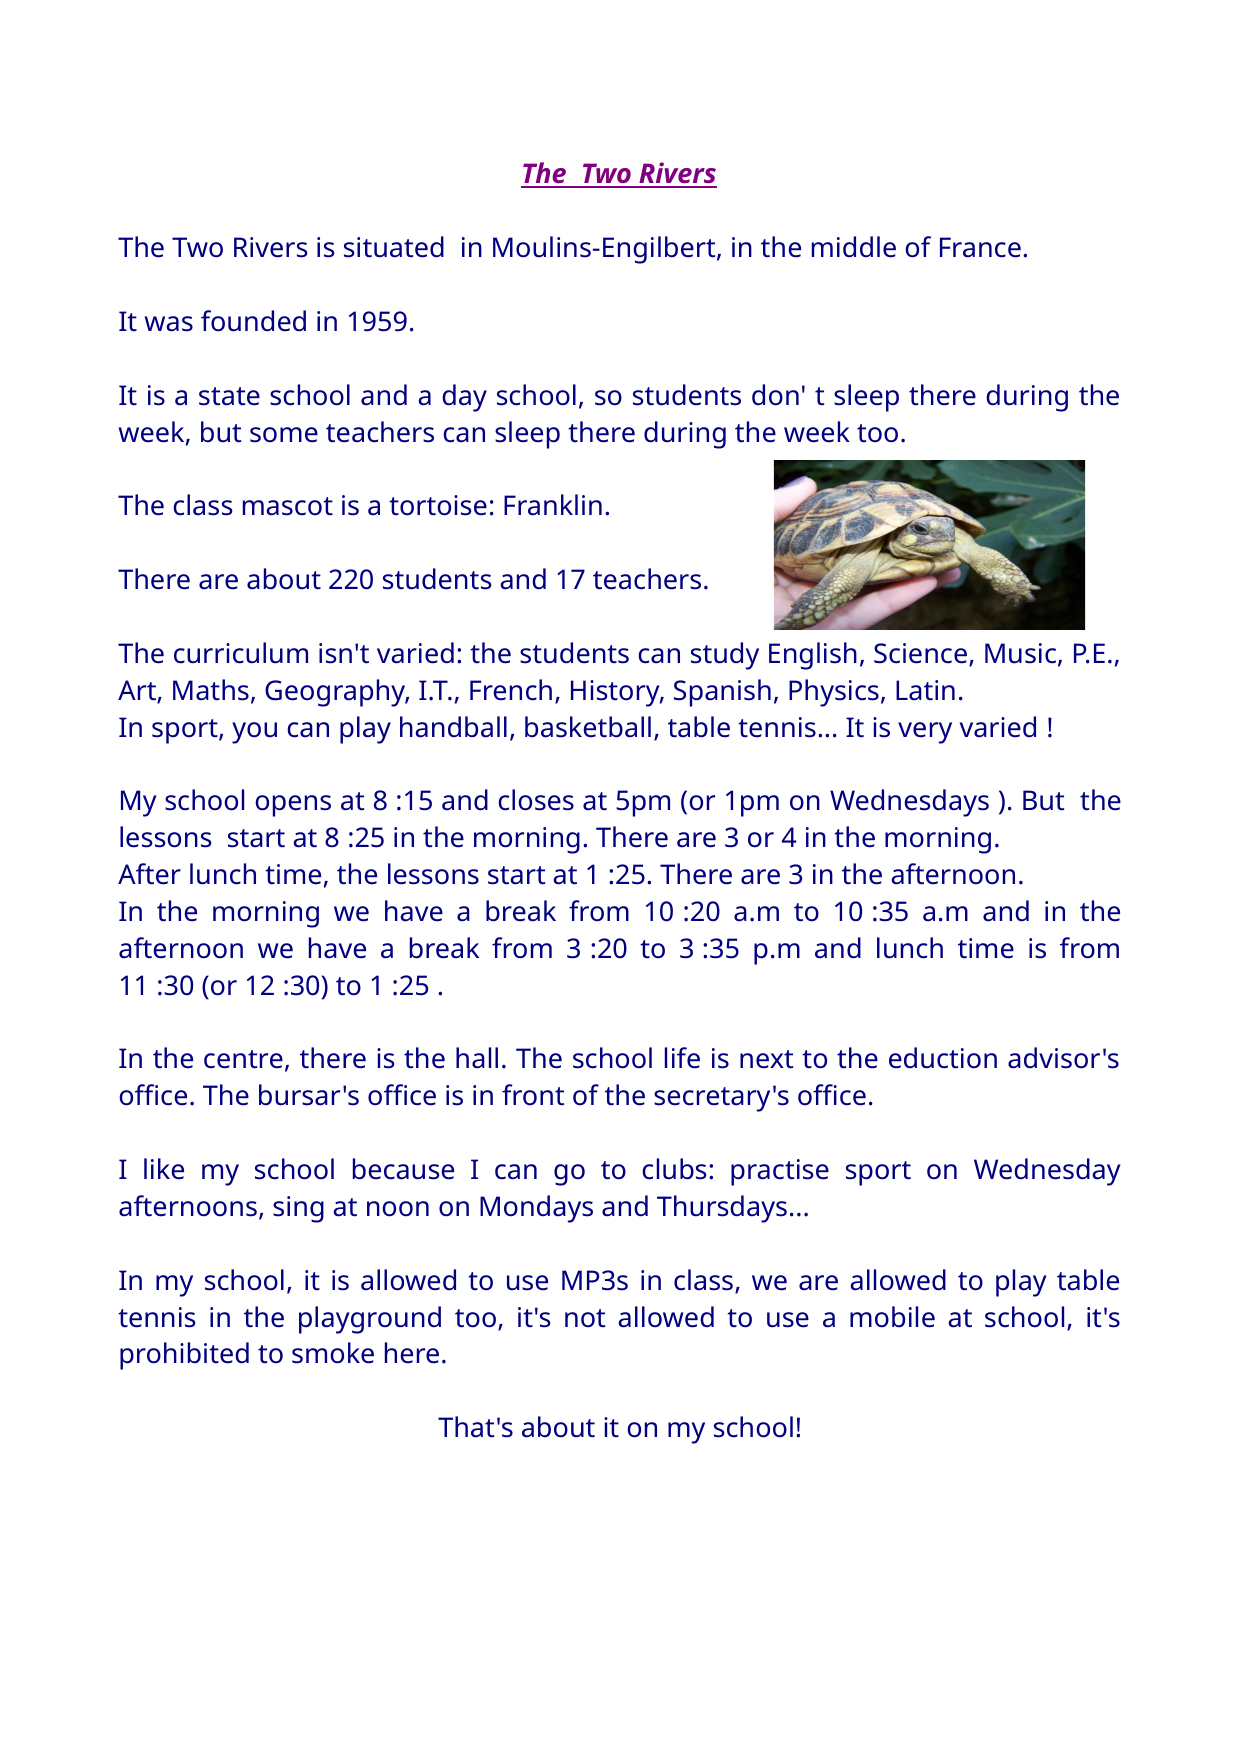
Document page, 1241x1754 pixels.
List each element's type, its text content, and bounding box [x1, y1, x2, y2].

text It is a state school and a day school, so students don' t sleep there during the week, but some teachers can sleep there during the week too. [118, 376, 1122, 450]
text The curriculum isn't varied: the students can study English, Science, Music, P.E., Art, Maths, Geography, I.T., French, History, Spanish, Physics, Latin. [118, 634, 1122, 708]
text That's about it on my school! [118, 1409, 1122, 1446]
text The Two Rivers [118, 155, 1122, 192]
text [1085, 561, 1122, 597]
text My school opens at 8 :15 and closes at 5pm (or 1pm on Wednesdays ). But the lessons start at 8 :25 in the morning. There are 3 or 4 in the morning. [118, 782, 1122, 856]
text In sport, you can play handball, basketball, table tennis... It is very varied ! [118, 708, 1122, 745]
text In my school, it is allowed to use MP3s in class, we are allowed to play table tennis in the playground too, it's not allowed to use a mobile at school, it's prohibited to smoke here. [118, 1261, 1122, 1372]
text The Two Rivers is situated in Moulins-Engilbert, in the middle of France. [118, 229, 1122, 266]
text After lunch time, the lessons start at 1 :25. There are 3 in the afternoon. [118, 856, 1122, 892]
text It was founded in 1959. [118, 302, 1122, 339]
text I like my school because I can go to clubs: practise sport on Wednesday afternoons, sing at noon on Mondays and Thursdays... [118, 1151, 1122, 1224]
text [1085, 487, 1122, 524]
text There are about 220 students and 17 teachers. [118, 561, 773, 597]
text In the centre, there is the hall. The school life is next to the eduction advisor's office. The bursar's office is in front of the secretary's office. [118, 1040, 1122, 1114]
text In the morning we have a break from 10 :20 a.m to 10 :35 a.m and in the afternoon we have a break from 3 :20 to 3 :35 p.m and lunch time is from 11 :30 (or 12 :30) to 1 :25 . [118, 892, 1122, 1003]
text The class mascot is a tortoise: Franklin. [118, 487, 773, 524]
picture [773, 460, 1085, 630]
